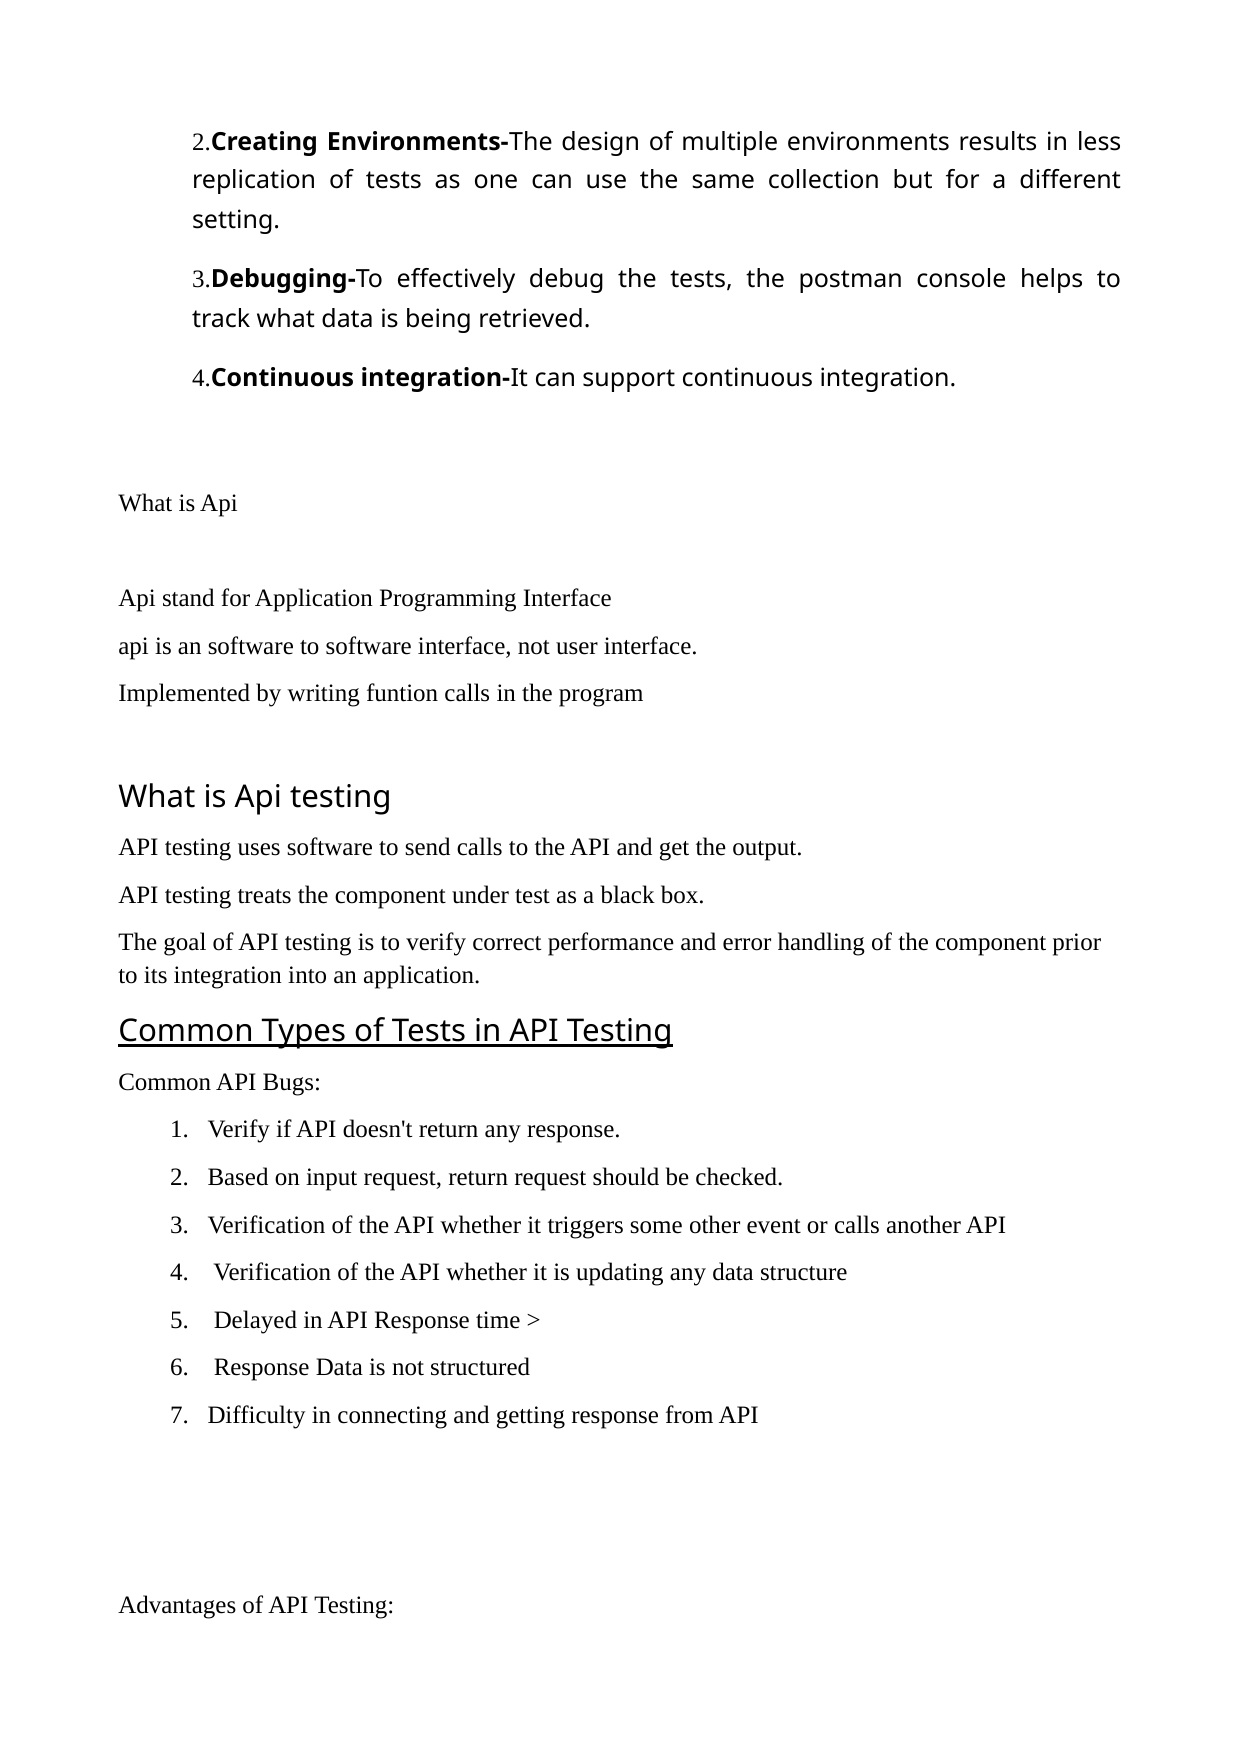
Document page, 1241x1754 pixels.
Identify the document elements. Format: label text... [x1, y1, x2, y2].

text What is Api testing [118, 773, 1122, 816]
list Verification of the API whether it triggers some other event or calls another API [170, 1210, 1122, 1238]
text Api stand for Application Programming Interface [118, 583, 1122, 612]
text What is Api [118, 488, 1122, 517]
list Continuous integration-It can support continuous integration. [118, 355, 1122, 394]
list Verify if API doesn't return any response. [170, 1114, 1122, 1143]
text api is an software to software interface, not user interface. [118, 631, 1122, 659]
text Advantages of API Testing: [118, 1591, 1122, 1619]
text Common API Bugs: [118, 1067, 1122, 1096]
text Implemented by writing funtion calls in the program [118, 678, 1122, 707]
text Common Types of Tests in API Testing [118, 1008, 1122, 1051]
list Debugging-To effectively debug the tests, the postman console helps to track what data is being retrieved. [118, 256, 1122, 334]
list Based on input request, return request should be checked. [170, 1162, 1122, 1191]
list Delayed in API Response time > [170, 1305, 1122, 1334]
text API testing uses software to send calls to the API and get the output. [118, 832, 1122, 861]
text The goal of API testing is to verify correct performance and error handling of the component prior to its integration into an application. [118, 927, 1122, 989]
list Creating Environments-The design of multiple environments results in less replication of tests as one can use the same collection but for a different setting. [118, 118, 1122, 235]
text API testing treats the component under test as a black box. [118, 880, 1122, 909]
list Verification of the API whether it is updating any data structure [170, 1257, 1122, 1286]
list Response Data is not structured [170, 1352, 1122, 1381]
list Difficulty in connecting and getting response from API [170, 1400, 1122, 1429]
